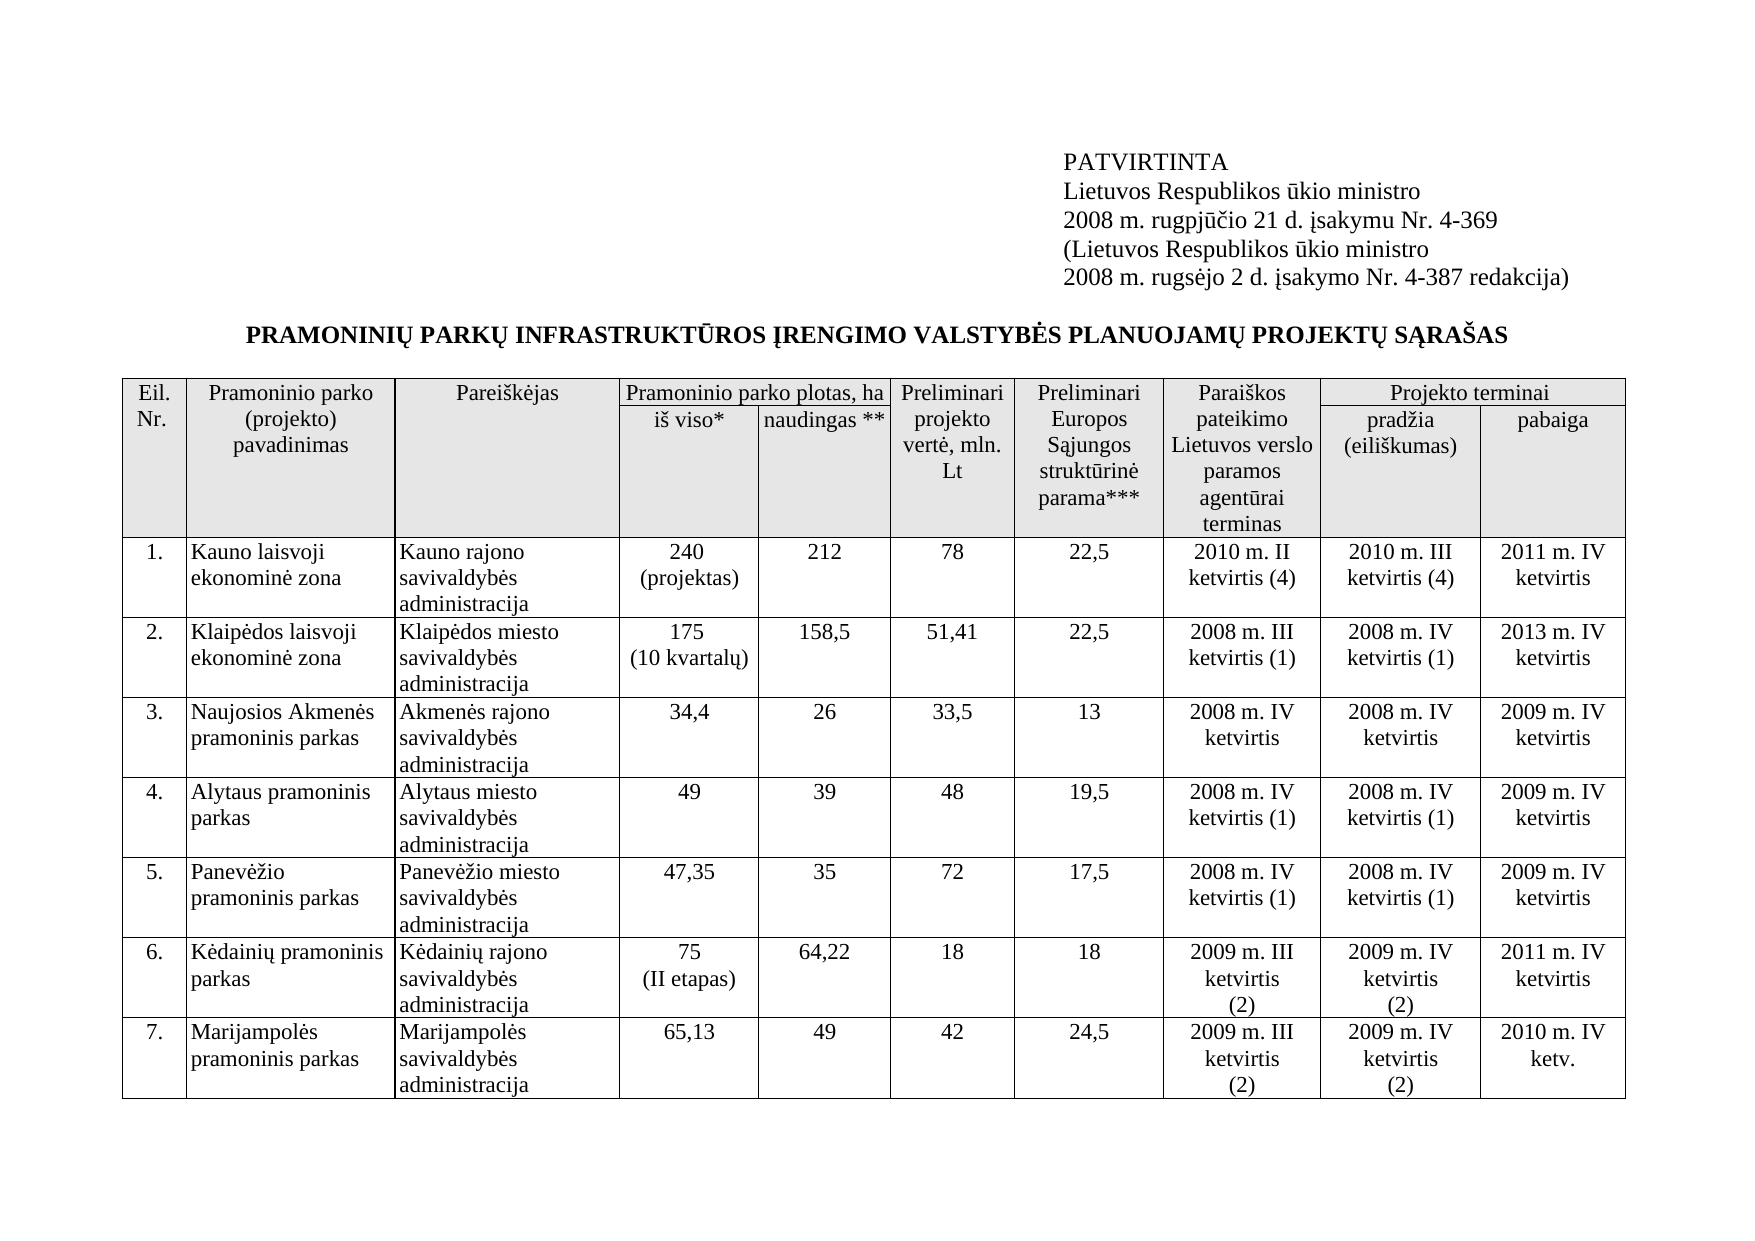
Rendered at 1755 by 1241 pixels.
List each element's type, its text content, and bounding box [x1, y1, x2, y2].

table_cell 2008 m. IV ketvirtis [1164, 698, 1320, 777]
table_cell Klaipėdos miesto savivaldybės administracija [396, 618, 619, 697]
table_cell 22,5 [1015, 538, 1163, 617]
table_cell 2009 m. IV ketvirtis [1481, 858, 1625, 937]
table_cell iš viso* [620, 406, 758, 537]
table_cell 2010 m. IV ketv. [1481, 1018, 1625, 1097]
table_cell 2009 m. III ketvirtis (2) [1164, 938, 1320, 1017]
table_cell 35 [759, 858, 890, 937]
table_cell 2008 m. IV ketvirtis (1) [1321, 778, 1480, 857]
table_cell 158,5 [759, 618, 890, 697]
table_cell 17,5 [1015, 858, 1163, 937]
table_cell 2008 m. IV ketvirtis (1) [1164, 858, 1320, 937]
table_header Pramoninio parko (projekto) pavadinimas [187, 379, 394, 537]
text PATVIRTINTA [1063, 147, 1636, 176]
table_cell Akmenės rajono savivaldybės administracija [396, 698, 619, 777]
table_cell 34,4 [620, 698, 758, 777]
table_cell 2013 m. IV ketvirtis [1481, 618, 1625, 697]
table_cell pradžia (eiliškumas) [1321, 406, 1480, 537]
table_cell 4. [123, 778, 186, 857]
table_cell 65,13 [620, 1018, 758, 1097]
table_header Paraiškos pateikimo Lietuvos verslo paramos agentūrai terminas [1164, 379, 1320, 537]
table_cell 2008 m. IV ketvirtis (1) [1321, 618, 1480, 697]
table_cell 75 (II etapas) [620, 938, 758, 1017]
table_cell 24,5 [1015, 1018, 1163, 1097]
table_cell Alytaus pramoninis parkas [187, 778, 394, 857]
table_cell Panevėžio pramoninis parkas [187, 858, 394, 937]
text (Lietuvos Respublikos ūkio ministro [1063, 234, 1636, 262]
table_cell 1. [123, 538, 186, 617]
table_cell 2011 m. IV ketvirtis [1481, 538, 1625, 617]
table_cell 2010 m. II ketvirtis (4) [1164, 538, 1320, 617]
table_cell 2008 m. III ketvirtis (1) [1164, 618, 1320, 697]
table_cell 2009 m. IV ketvirtis [1481, 778, 1625, 857]
table_cell Kauno laisvoji ekonominė zona [187, 538, 394, 617]
table_cell Kėdainių rajono savivaldybės administracija [396, 938, 619, 1017]
table_cell 7. [123, 1018, 186, 1097]
table_header Preliminari projekto vertė, mln. Lt [891, 379, 1014, 537]
table_cell 33,5 [891, 698, 1014, 777]
table_cell 5. [123, 858, 186, 937]
table_cell 49 [759, 1018, 890, 1097]
table_cell Naujosios Akmenės pramoninis parkas [187, 698, 394, 777]
table_cell 2. [123, 618, 186, 697]
table_cell 64,22 [759, 938, 890, 1017]
text Lietuvos Respublikos ūkio ministro [1063, 176, 1636, 205]
table_cell 2011 m. IV ketvirtis [1481, 938, 1625, 1017]
text 2008 m. rugsėjo 2 d. įsakymo Nr. 4-387 redakcija) [1063, 262, 1636, 291]
text 2008 m. rugpjūčio 21 d. įsakymu Nr. 4-369 [1063, 205, 1636, 234]
table_cell 26 [759, 698, 890, 777]
table_cell 2010 m. III ketvirtis (4) [1321, 538, 1480, 617]
table_cell pabaiga [1481, 406, 1625, 537]
table_cell 51,41 [891, 618, 1014, 697]
table_cell Klaipėdos laisvoji ekonominė zona [187, 618, 394, 697]
table_cell 48 [891, 778, 1014, 857]
table_header Projekto terminai [1321, 379, 1625, 405]
table_cell Kėdainių pramoninis parkas [187, 938, 394, 1017]
table_cell 2008 m. IV ketvirtis (1) [1164, 778, 1320, 857]
table_cell Panevėžio miesto savivaldybės administracija [396, 858, 619, 937]
table_cell 212 [759, 538, 890, 617]
table_cell Marijampolės pramoninis parkas [187, 1018, 394, 1097]
table_cell 49 [620, 778, 758, 857]
table_header Eil. Nr. [123, 379, 186, 537]
table_cell 2009 m. III ketvirtis (2) [1164, 1018, 1320, 1097]
table_cell 240 (projektas) [620, 538, 758, 617]
table_cell 6. [123, 938, 186, 1017]
table_cell 18 [891, 938, 1014, 1017]
table_header Preliminari Europos Sąjungos struktūrinė parama*** [1015, 379, 1163, 537]
table_cell naudingas ** [759, 406, 890, 537]
table_cell Marijampolės savivaldybės administracija [396, 1018, 619, 1097]
table_cell 2008 m. IV ketvirtis (1) [1321, 858, 1480, 937]
table_cell 42 [891, 1018, 1014, 1097]
table_cell 13 [1015, 698, 1163, 777]
table_cell 78 [891, 538, 1014, 617]
table_cell 2009 m. IV ketvirtis (2) [1321, 1018, 1480, 1097]
table_cell 39 [759, 778, 890, 857]
table_cell 72 [891, 858, 1014, 937]
table_header Pramoninio parko plotas, ha [620, 379, 890, 405]
table_cell 22,5 [1015, 618, 1163, 697]
table_cell Alytaus miesto savivaldybės administracija [396, 778, 619, 857]
text PRAMONINIŲ PARKŲ INFRASTRUKTŪROS ĮRENGIMO VALSTYBĖS PLANUOJAMŲ PROJEKTŲ SĄRAŠAS [118, 320, 1636, 349]
table_header Pareiškėjas [396, 379, 619, 537]
table_cell 175 (10 kvartalų) [620, 618, 758, 697]
table_cell 18 [1015, 938, 1163, 1017]
table_cell 3. [123, 698, 186, 777]
table_cell 2009 m. IV ketvirtis (2) [1321, 938, 1480, 1017]
table_cell Kauno rajono savivaldybės administracija [396, 538, 619, 617]
table_cell 19,5 [1015, 778, 1163, 857]
table_cell 2008 m. IV ketvirtis [1321, 698, 1480, 777]
table_cell 2009 m. IV ketvirtis [1481, 698, 1625, 777]
table_cell 47,35 [620, 858, 758, 937]
